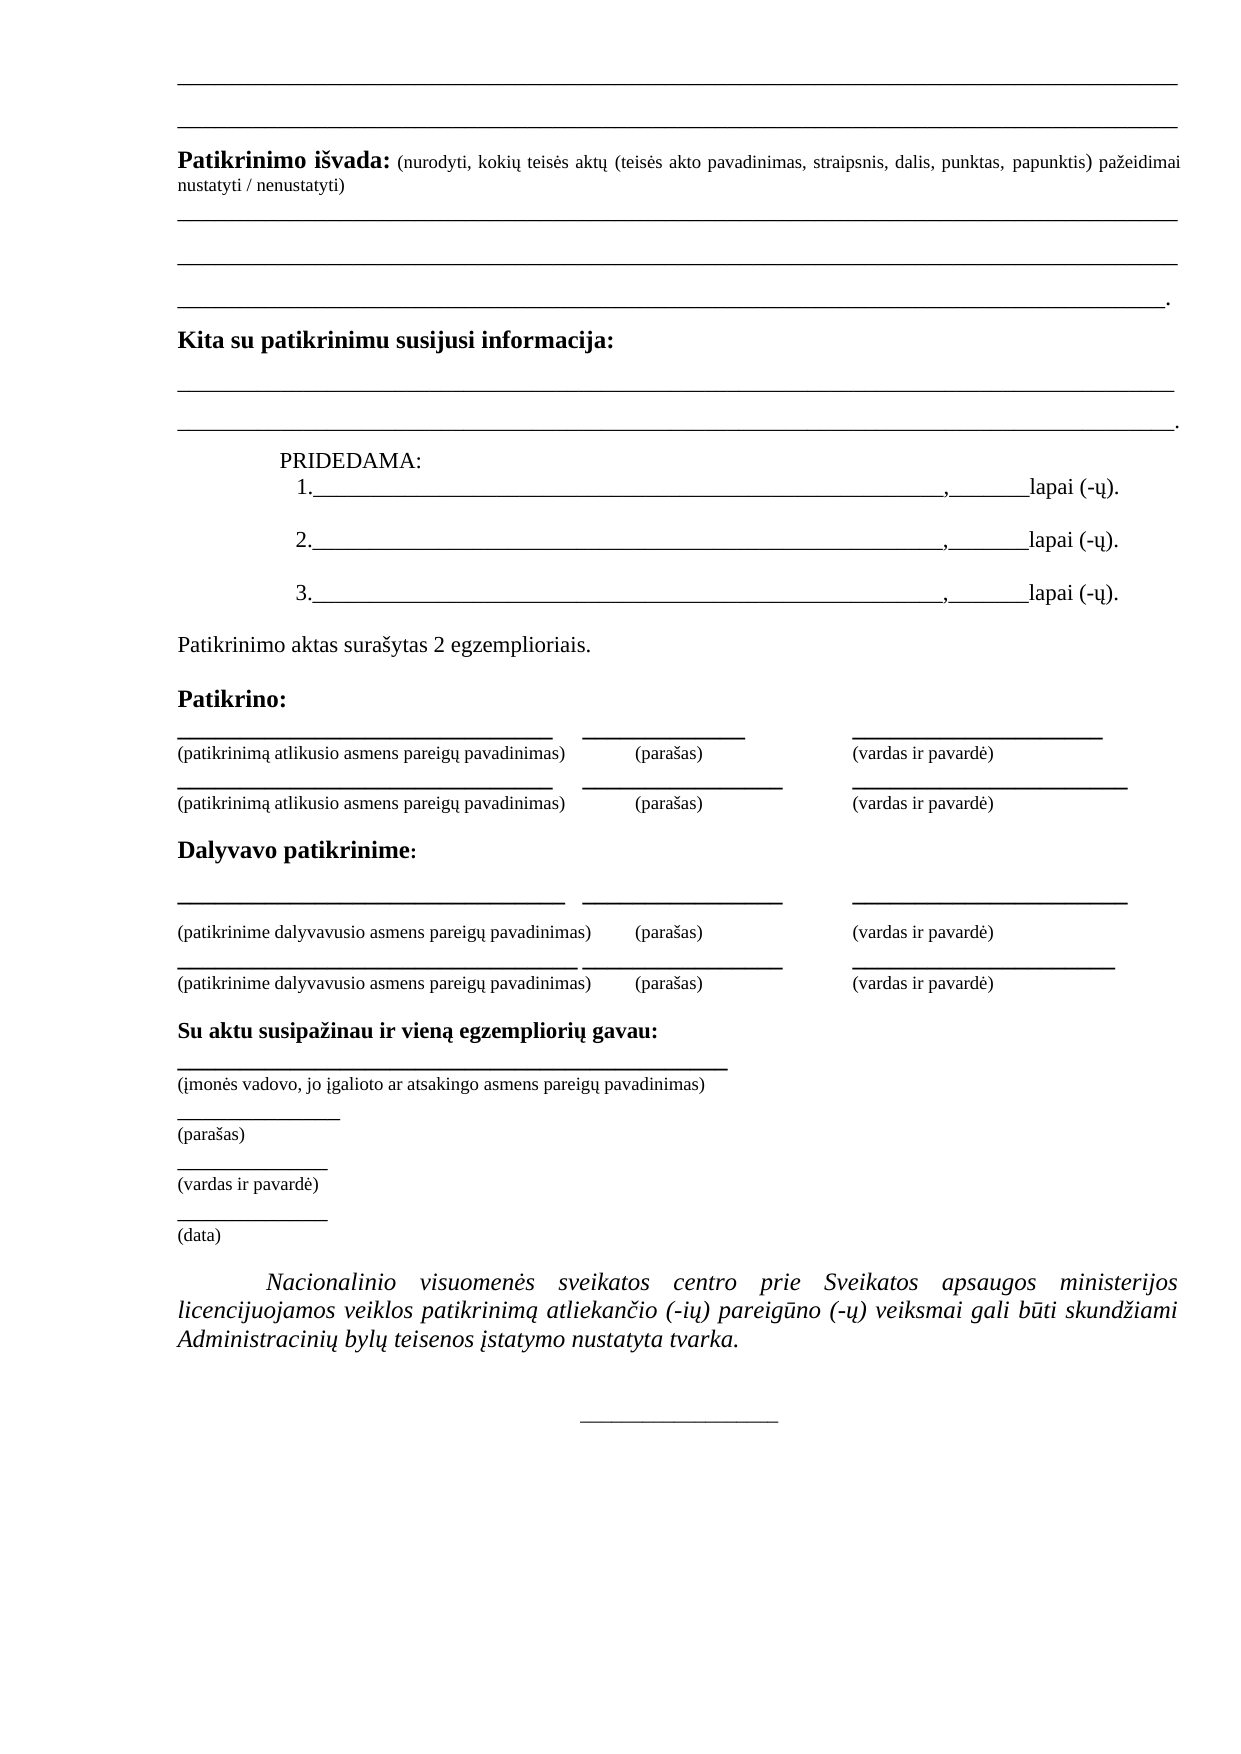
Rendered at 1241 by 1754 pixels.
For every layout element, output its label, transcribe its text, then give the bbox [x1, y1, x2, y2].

text (įmonės vadovo, jo įgalioto ar atsakingo asmens pareigų pavadinimas) [177, 1072, 1181, 1094]
text ___________________ [177, 1401, 1181, 1425]
text ____________ [177, 1144, 1181, 1173]
text (data) [177, 1223, 1181, 1245]
text ________________________________ ________________ _____________________ [177, 943, 1181, 972]
text _______________________________________________________________________________________________________________________________________________________________. [177, 239, 1181, 311]
text Patikrino: [177, 684, 1181, 713]
text (parašas) [177, 1123, 1181, 1144]
text ______________________________ _____________ ____________________ [177, 713, 1181, 742]
text (patikrinimą atlikusio asmens pareigų pavadinimas) (parašas) (vardas ir pavardė) [177, 742, 1181, 763]
text Nacionalinio visuomenės sveikatos centro prie Sveikatos apsaugos ministerijos licencijuojamos veiklos patikrinimą atliekančio (-ių) pareigūno (-ų) veiksmai gali būti skundžiami Administracinių bylų teisenos įstatymo nustatyta tvarka. [177, 1267, 1181, 1353]
text (patikrinime dalyvavusio asmens pareigų pavadinimas) (parašas) (vardas ir pavardė) [177, 921, 1181, 943]
text Dalyvavo patikrinime: [177, 835, 1181, 864]
text _____________ [177, 1094, 1181, 1123]
text Patikrinimo aktas surašytas 2 egzemplioriais. [177, 632, 1181, 658]
text ______________________________ ________________ ______________________ [177, 763, 1181, 792]
text Kita su patikrinimu susijusi informacija: [177, 325, 1181, 354]
text (patikrinime dalyvavusio asmens pareigų pavadinimas) (parašas) (vardas ir pavardė) [177, 972, 1181, 993]
text ________________________________________________________________________________________________________________________________________________________________ [177, 59, 1181, 131]
text _______________________________ ________________ ______________________ [177, 878, 1181, 907]
text 3._______________________________________________________,_______lapai (-ų). [252, 579, 1181, 605]
text ______________________________________________________________________________________________________________________________________________________________________________. [177, 368, 1181, 434]
text PRIDEDAMA: [236, 447, 1181, 473]
text ________________________________________________________________________________ [177, 196, 1181, 224]
text (patikrinimą atlikusio asmens pareigų pavadinimas) (parašas) (vardas ir pavardė) [177, 792, 1181, 814]
text 1._______________________________________________________,_______lapai (-ų). [177, 473, 1181, 500]
text 2._______________________________________________________,_______lapai (-ų). [252, 526, 1181, 552]
text (vardas ir pavardė) [177, 1173, 1181, 1195]
text Su aktu susipažinau ir vieną egzempliorių gavau: [177, 1017, 1181, 1044]
text ____________________________________________ [177, 1044, 1181, 1072]
text Patikrinimo išvada: (nurodyti, kokių teisės aktų (teisės akto pavadinimas, straipsnis, dalis, punktas, papunktis) pažeidimai nustatyti / nenustatyti) [177, 145, 1181, 196]
text ____________ [177, 1195, 1181, 1223]
